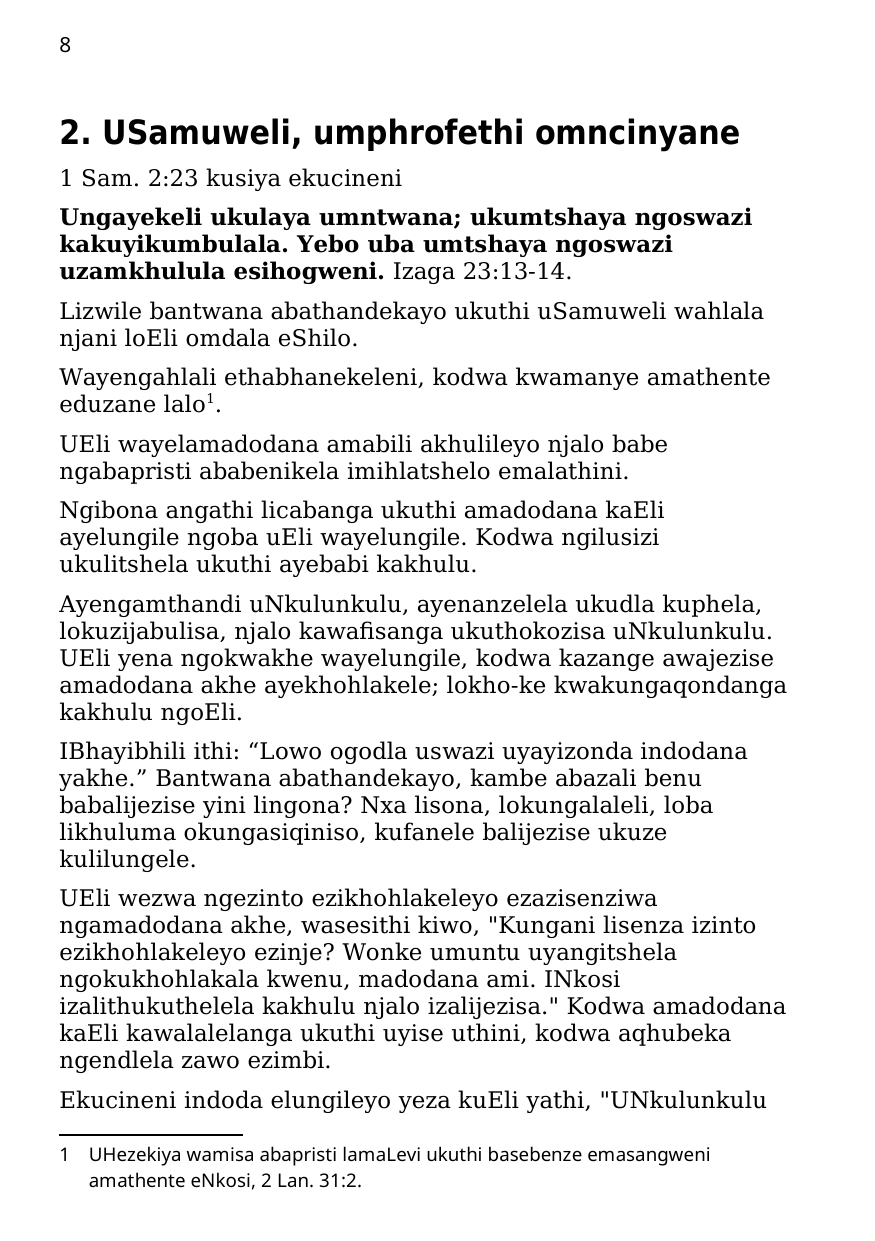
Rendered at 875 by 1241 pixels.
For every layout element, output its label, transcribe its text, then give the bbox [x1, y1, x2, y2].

subtitle 2. USamuweli, umphrofethi omncinyane [59, 113, 791, 152]
text Wayengahlali ethabhanekeleni, kodwa kwamanye amathente eduzane lalo. [59, 364, 791, 418]
text Ungayekeli ukulaya umntwana; ukumtshaya ngoswazi kakuyikumbulala. Yebo uba umtshaya ngoswazi uzamkhulula esihogweni. Izaga 23:13-14. [59, 204, 791, 285]
text UEli wezwa ngezinto ezikhohlakeleyo ezazisenziwa ngamadodana akhe, wasesithi kiwo, "Kungani lisenza izinto ezikhohlakeleyo ezinje? Wonke umuntu uyangitshela ngokukhohlakala kwenu, madodana ami. INkosi izalithukuthelela kakhulu njalo izalijezisa." Kodwa amadodana kaEli kawalalelanga ukuthi uyise uthini, kodwa aqhubeka ngendlela zawo ezimbi. [59, 885, 791, 1074]
text UEli wayelamadodana amabili akhulileyo njalo babe ngabapristi ababenikela imihlatshelo emalathini. [59, 431, 791, 485]
text Lizwile bantwana abathandekayo ukuthi uSamuweli wahlala njani loEli omdala eShilo. [59, 298, 791, 352]
text 1 Sam. 2:23 kusiya ekucineni [59, 165, 791, 192]
text IBhayibhili ithi: “Lowo ogodla uswazi uyayizonda indodana yakhe.” Bantwana abathandekayo, kambe abazali benu babalijezise yini lingona? Nxa lisona, lokungalaleli, loba likhuluma okungasiqiniso, kufanele balijezise ukuze kulilungele. [59, 738, 791, 873]
text Ayengamthandi uNkulunkulu, ayenanzelela ukudla kuphela, lokuzijabulisa, njalo kawafisanga ukuthokozisa uNkulunkulu. UEli yena ngokwakhe wayelungile, kodwa kazange awajezise amadodana akhe ayekhohlakele; lokho-ke kwakungaqondanga kakhulu ngoEli. [59, 591, 791, 726]
text Ngibona angathi licabanga ukuthi amadodana kaEli ayelungile ngoba uEli wayelungile. Kodwa ngilusizi ukulitshela ukuthi ayebabi kakhulu. [59, 497, 791, 578]
text Ekucineni indoda elungileyo yeza kuEli yathi, "UNkulunkulu [59, 1087, 791, 1114]
text UHezekiya wamisa abapristi lamaLevi ukuthi basebenze emasangweni amathente eNkosi, 2 Lan. 31:2. [59, 1141, 791, 1193]
